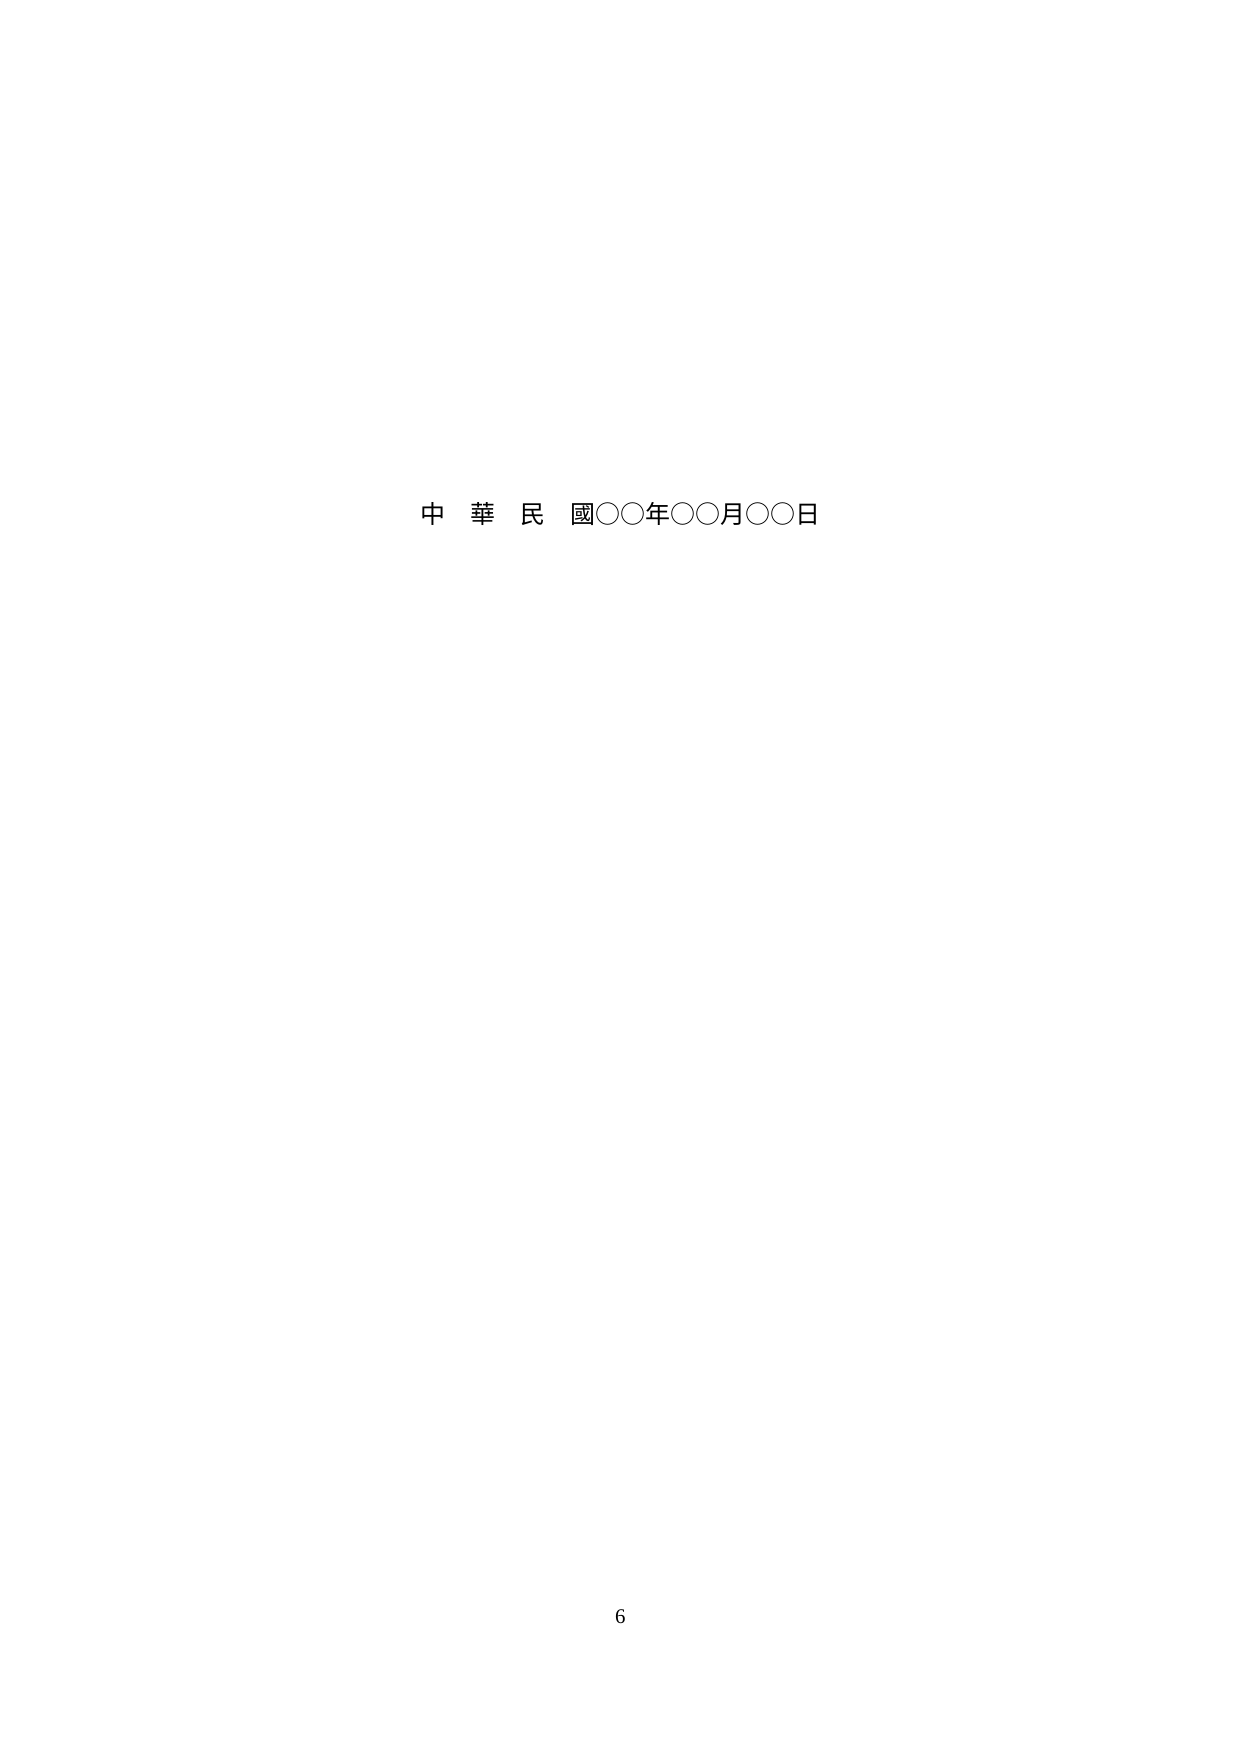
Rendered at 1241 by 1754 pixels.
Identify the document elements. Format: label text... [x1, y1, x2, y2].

text 中 華 民 國○○年○○月○○日 [187, 471, 1053, 534]
